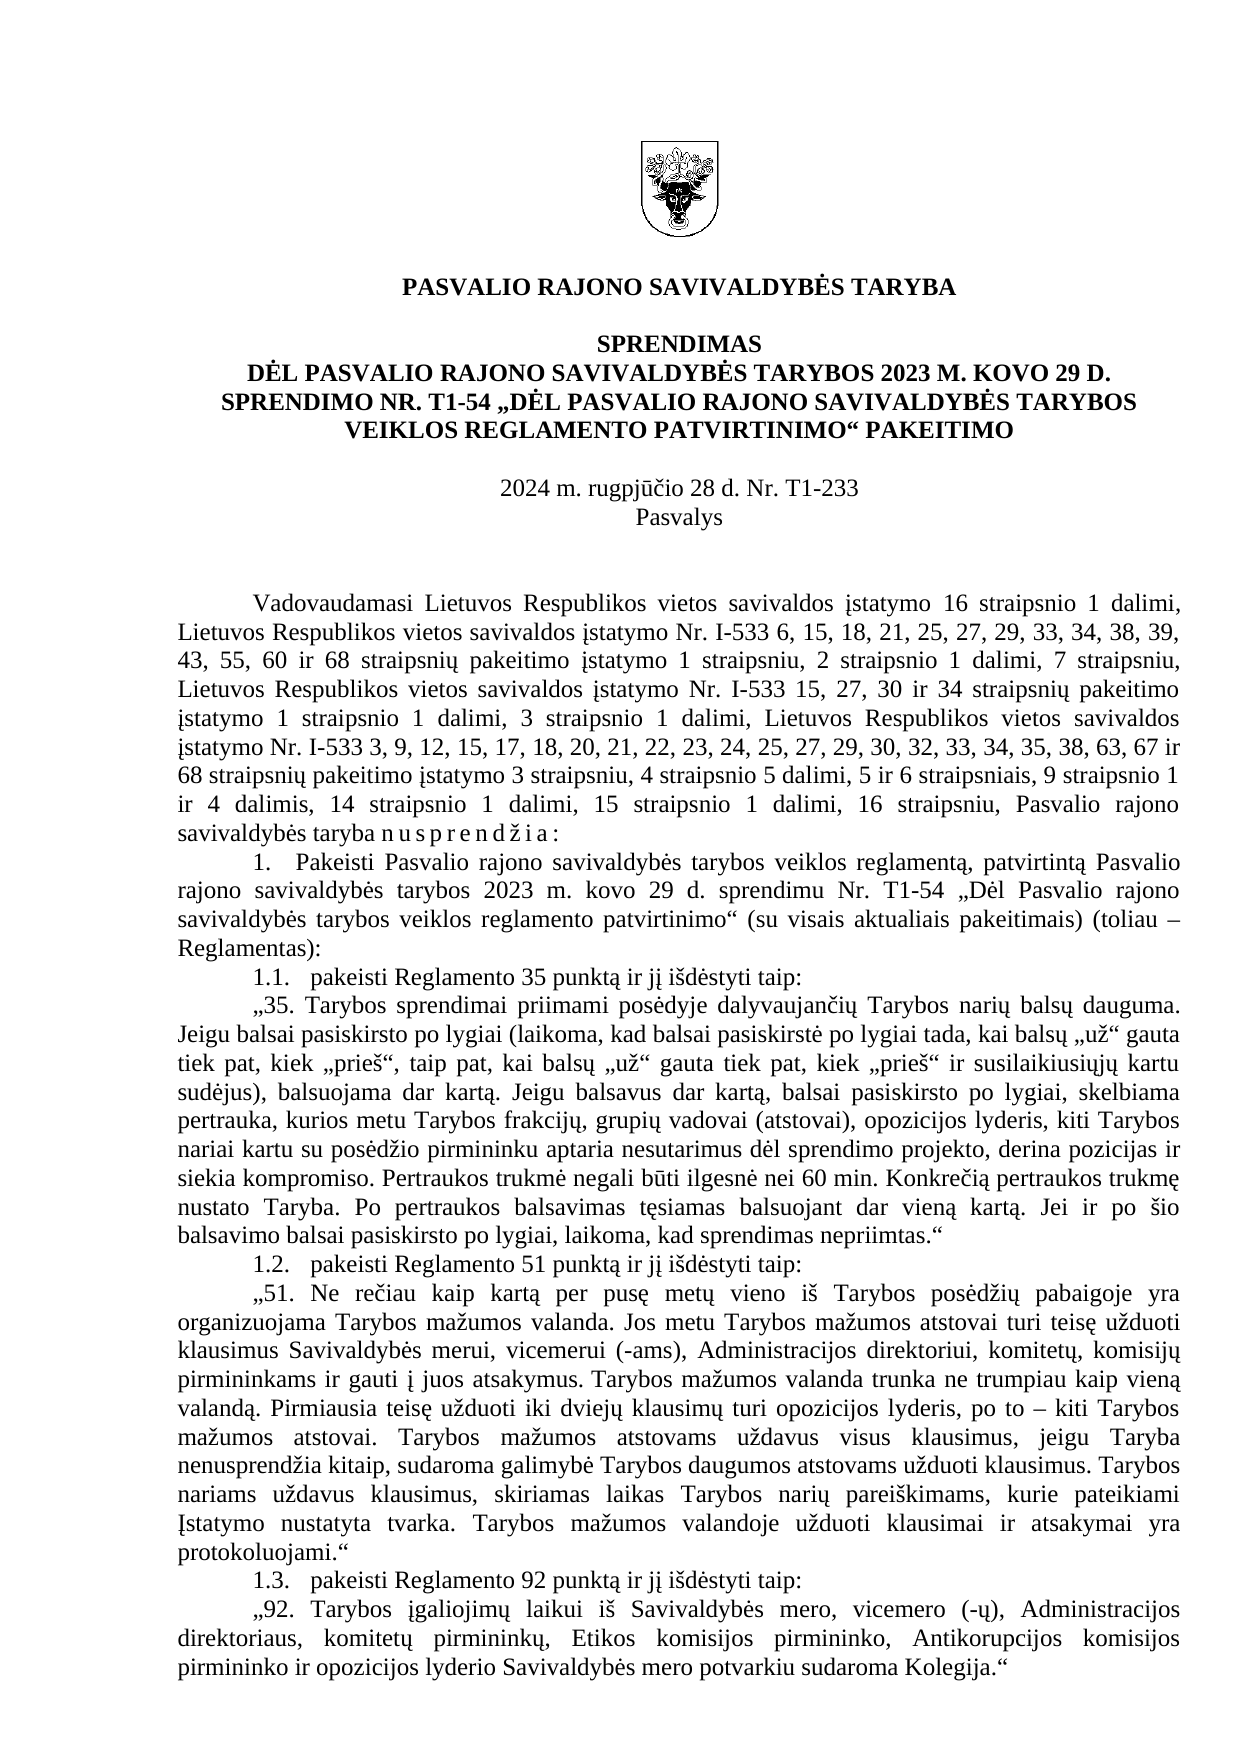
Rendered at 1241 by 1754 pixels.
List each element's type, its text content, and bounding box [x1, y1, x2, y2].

text 1. Pakeisti Pasvalio rajono savivaldybės tarybos veiklos reglamentą, patvirtintą Pasvalio rajono savivaldybės tarybos 2023 m. kovo 29 d. sprendimu Nr. T1-54 „Dėl Pasvalio rajono savivaldybės tarybos veiklos reglamento patvirtinimo“ (su visais aktualiais pakeitimais) (toliau – Reglamentas): [177, 847, 1181, 962]
text 1.3. pakeisti Reglamento 92 punktą ir jį išdėstyti taip: [177, 1566, 1181, 1594]
text „51. Ne rečiau kaip kartą per pusę metų vieno iš Tarybos posėdžių pabaigoje yra organizuojama Tarybos mažumos valanda. Jos metu Tarybos mažumos atstovai turi teisę užduoti klausimus Savivaldybės merui, vicemerui (-ams), Administracijos direktoriui, komitetų, komisijų pirmininkams ir gauti į juos atsakymus. Tarybos mažumos valanda trunka ne trumpiau kaip vieną valandą. Pirmiausia teisę užduoti iki dviejų klausimų turi opozicijos lyderis, po to – kiti Tarybos mažumos atstovai. Tarybos mažumos atstovams uždavus visus klausimus, jeigu Taryba nenusprendžia kitaip, sudaroma galimybė Tarybos daugumos atstovams užduoti klausimus. Tarybos nariams uždavus klausimus, skiriamas laikas Tarybos narių pareiškimams, kurie pateikiami Įstatymo nustatyta tvarka. Tarybos mažumos valandoje užduoti klausimai ir atsakymai yra protokoluojami.“ [177, 1278, 1181, 1566]
text Pasvalys [177, 502, 1181, 531]
text Dėl pasvalio rajono savivaldybės TARYBOS 2023 m. kovo 29 d. sprendimo nr. t1-54 „Dėl pasvalio rajono savivaldybės tarybos veiklos reglamento patvirtinimo“ pakeitimo [177, 358, 1181, 444]
text Vadovaudamasi Lietuvos Respublikos vietos savivaldos įstatymo 16 straipsnio 1 dalimi, Lietuvos Respublikos vietos savivaldos įstatymo Nr. I-533 6, 15, 18, 21, 25, 27, 29, 33, 34, 38, 39, 43, 55, 60 ir 68 straipsnių pakeitimo įstatymo 1 straipsniu, 2 straipsnio 1 dalimi, 7 straipsniu, Lietuvos Respublikos vietos savivaldos įstatymo Nr. I-533 15, 27, 30 ir 34 straipsnių pakeitimo įstatymo 1 straipsnio 1 dalimi, 3 straipsnio 1 dalimi, Lietuvos Respublikos vietos savivaldos įstatymo Nr. I-533 3, 9, 12, 15, 17, 18, 20, 21, 22, 23, 24, 25, 27, 29, 30, 32, 33, 34, 35, 38, 63, 67 ir 68 straipsnių pakeitimo įstatymo 3 straipsniu, 4 straipsnio 5 dalimi, 5 ir 6 straipsniais, 9 straipsnio 1 ir 4 dalimis, 14 straipsnio 1 dalimi, 15 straipsnio 1 dalimi, 16 straipsniu, Pasvalio rajono savivaldybės taryba nusprendžia: [177, 588, 1181, 847]
text Sprendimas [177, 329, 1181, 358]
text Pasvalio rajono savivaldybės taryba [177, 272, 1181, 301]
text 2024 m. rugpjūčio 28 d. Nr. T1-233 [177, 473, 1181, 502]
text „92. Tarybos įgaliojimų laikui iš Savivaldybės mero, vicemero (-ų), Administracijos direktoriaus, komitetų pirmininkų, Etikos komisijos pirmininko, Antikorupcijos komisijos pirmininko ir opozicijos lyderio Savivaldybės mero potvarkiu sudaroma Kolegija.“ [177, 1594, 1181, 1681]
text 1.1. pakeisti Reglamento 35 punktą ir jį išdėstyti taip: [177, 962, 1181, 991]
text 1.2. pakeisti Reglamento 51 punktą ir jį išdėstyti taip: [177, 1249, 1181, 1278]
text „35. Tarybos sprendimai priimami posėdyje dalyvaujančių Tarybos narių balsų dauguma. Jeigu balsai pasiskirsto po lygiai (laikoma, kad balsai pasiskirstė po lygiai tada, kai balsų „už“ gauta tiek pat, kiek „prieš“, taip pat, kai balsų „už“ gauta tiek pat, kiek „prieš“ ir susilaikiusiųjų kartu sudėjus), balsuojama dar kartą. Jeigu balsavus dar kartą, balsai pasiskirsto po lygiai, skelbiama pertrauka, kurios metu Tarybos frakcijų, grupių vadovai (atstovai), opozicijos lyderis, kiti Tarybos nariai kartu su posėdžio pirmininku aptaria nesutarimus dėl sprendimo projekto, derina pozicijas ir siekia kompromiso. Pertraukos trukmė negali būti ilgesnė nei 60 min. Konkrečią pertraukos trukmę nustato Taryba. Po pertraukos balsavimas tęsiamas balsuojant dar vieną kartą. Jei ir po šio balsavimo balsai pasiskirsto po lygiai, laikoma, kad sprendimas nepriimtas.“ [177, 991, 1181, 1249]
